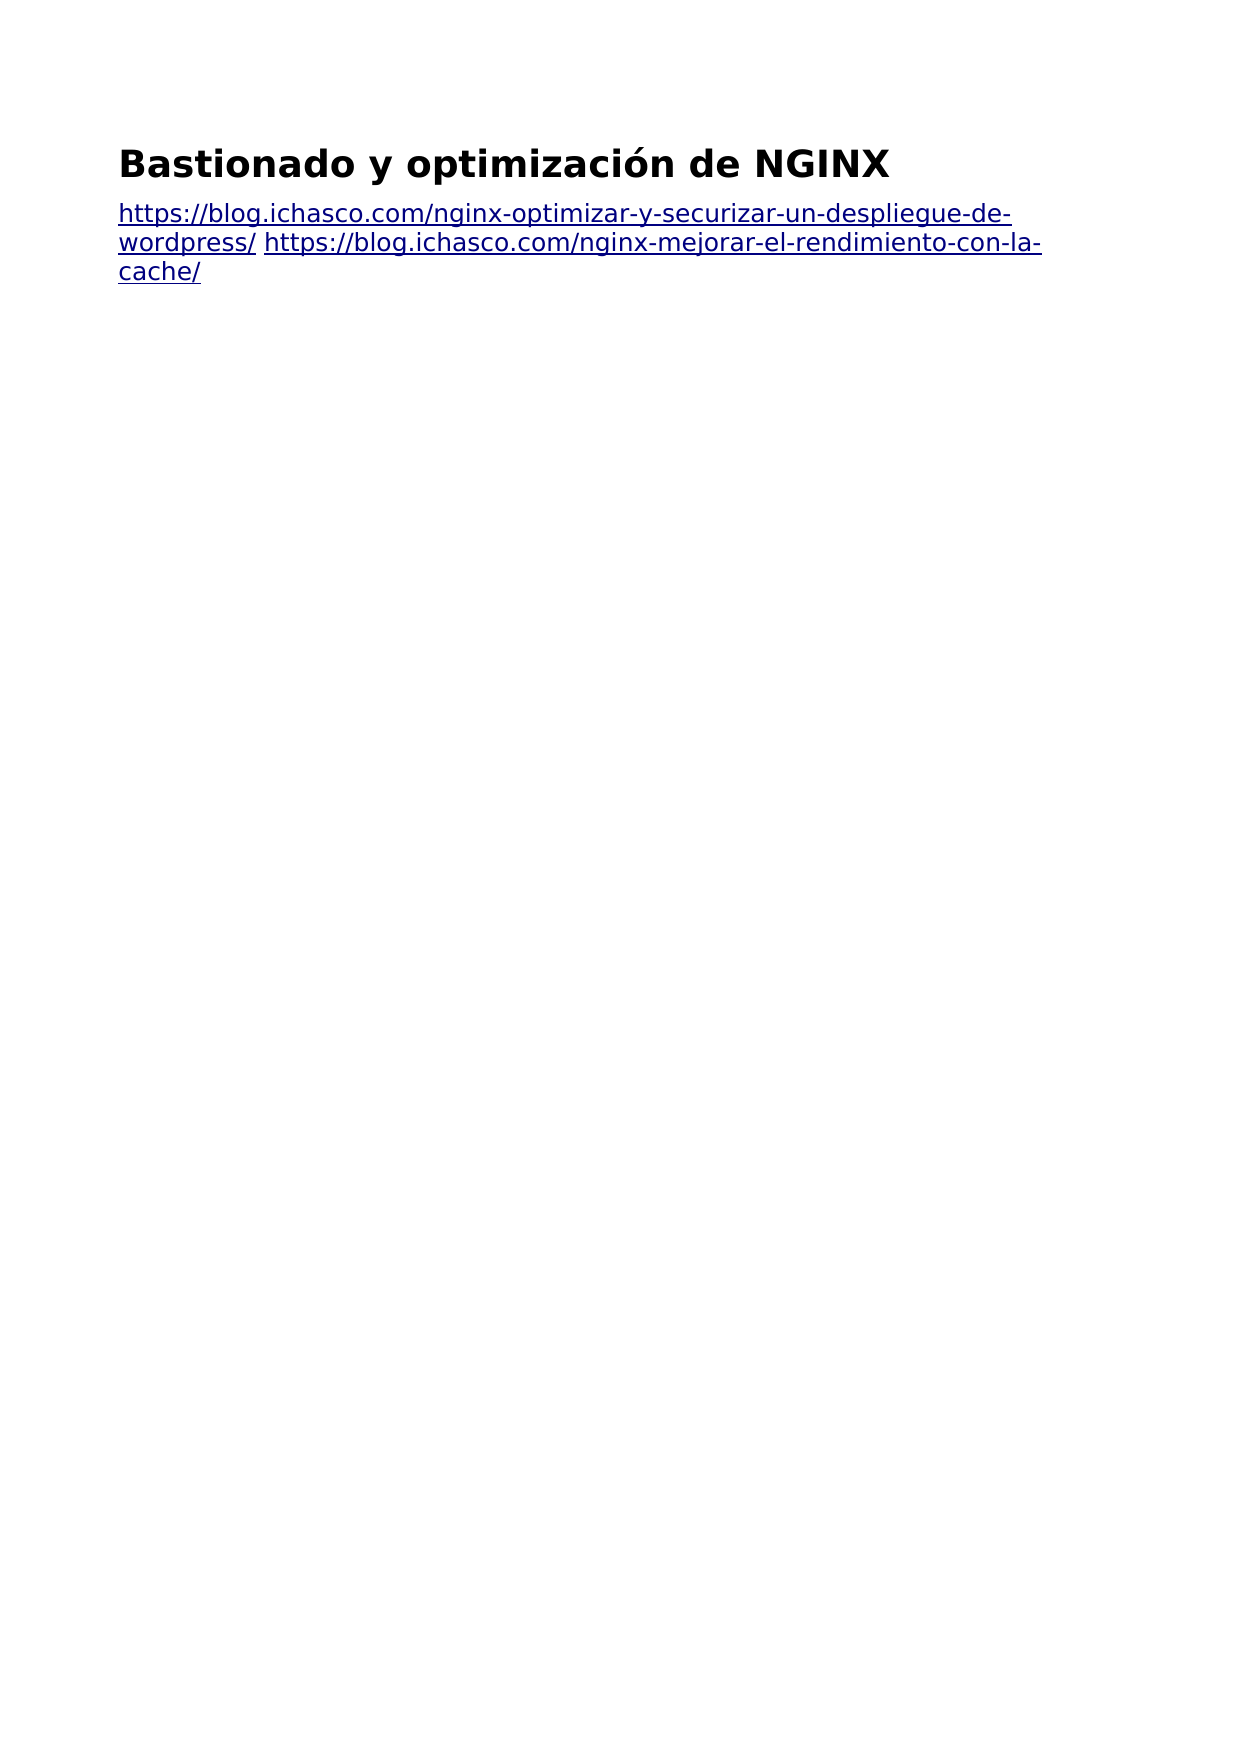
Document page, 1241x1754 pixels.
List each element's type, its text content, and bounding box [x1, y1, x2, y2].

subtitle Bastionado y optimización de NGINX [118, 143, 1122, 187]
text https://blog.ichasco.com/nginx-optimizar-y-securizar-un-despliegue-de-wordpress/ https://blog.ichasco.com/nginx-mejorar-el-rendimiento-con-la-cache/ [118, 199, 1122, 287]
